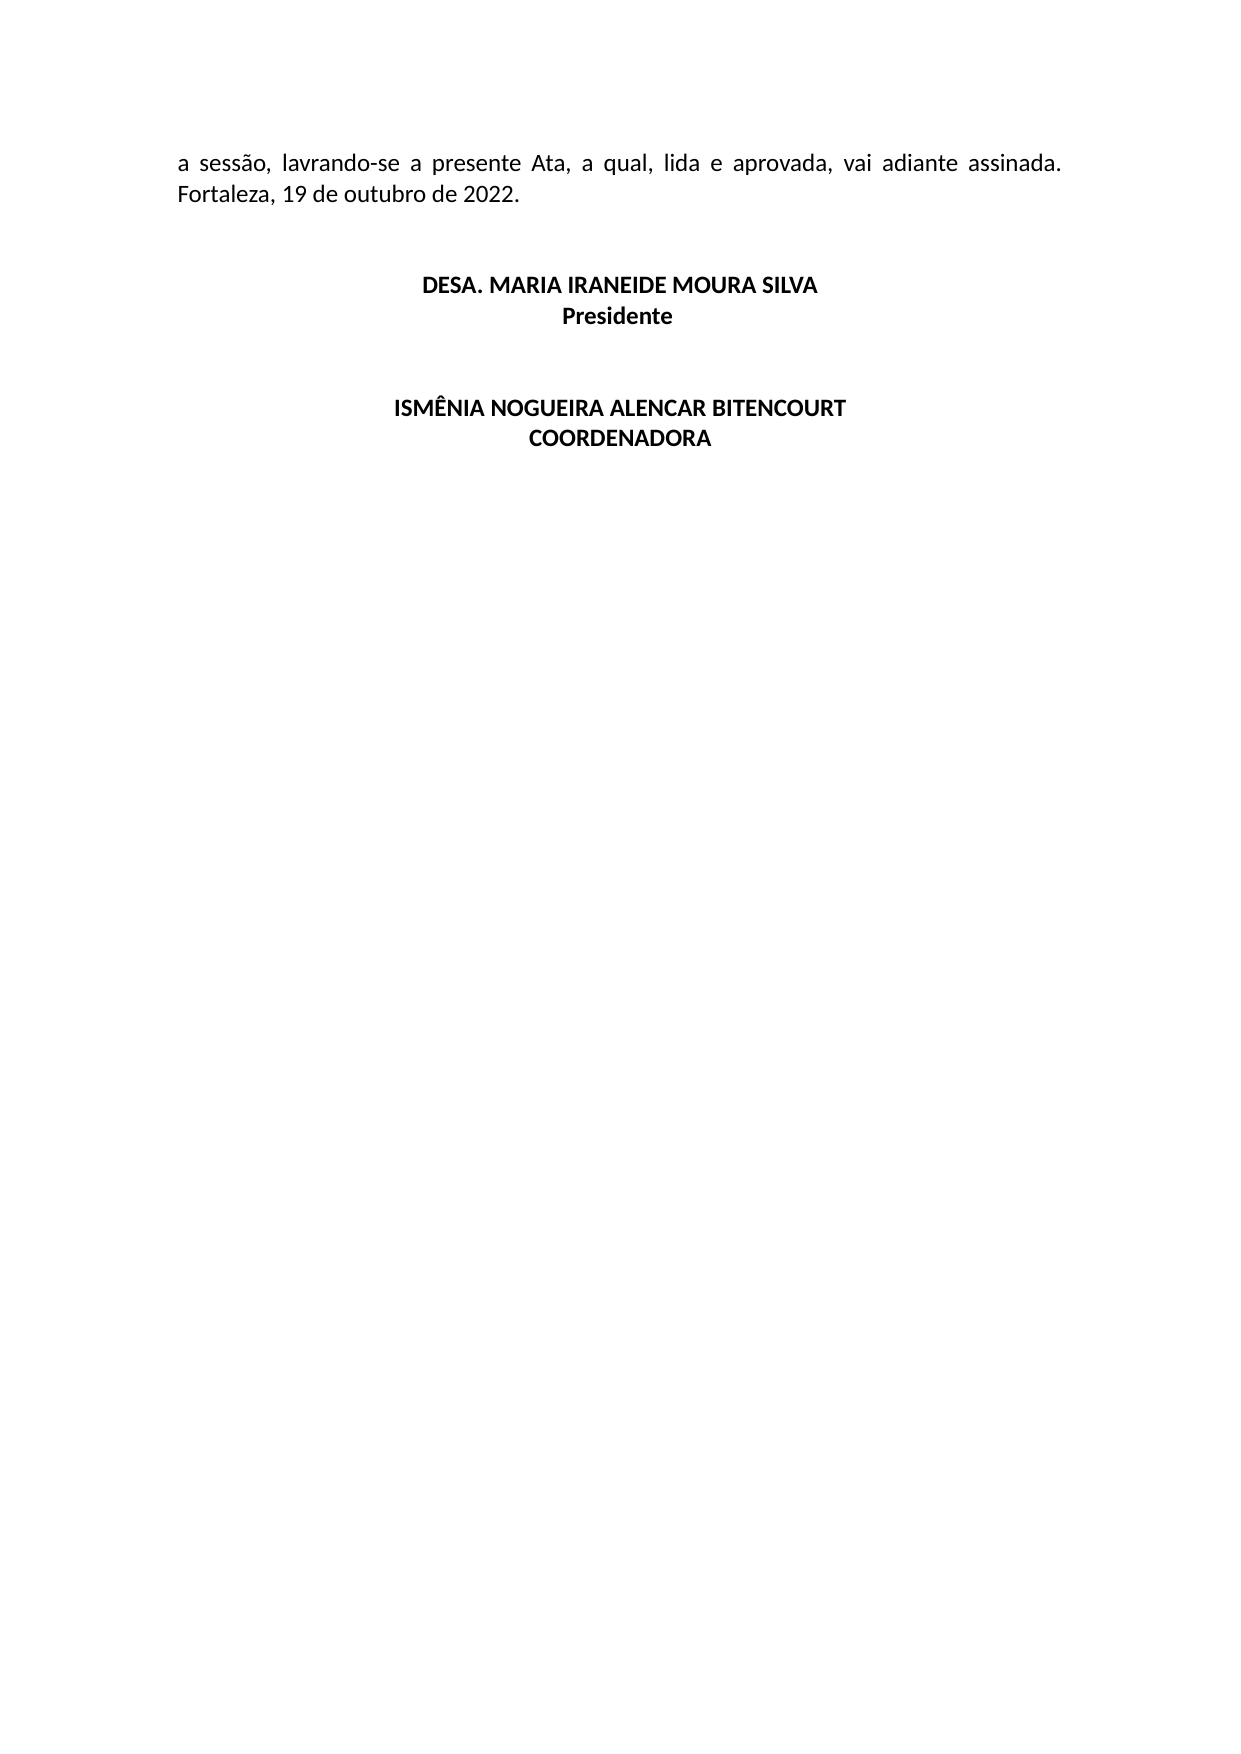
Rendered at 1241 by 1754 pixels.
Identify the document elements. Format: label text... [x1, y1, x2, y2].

text DESA. MARIA IRANEIDE MOURA SILVA [177, 270, 1063, 300]
text COORDENADORA [177, 422, 1063, 453]
text Presidente [177, 300, 1063, 331]
text ISMÊNIA NOGUEIRA ALENCAR BITENCOURT [177, 392, 1063, 422]
text a sessão, lavrando-se a presente Ata, a qual, lida e aprovada, vai adiante assinada. Fortaleza, 19 de outubro de 2022. [177, 148, 1063, 209]
